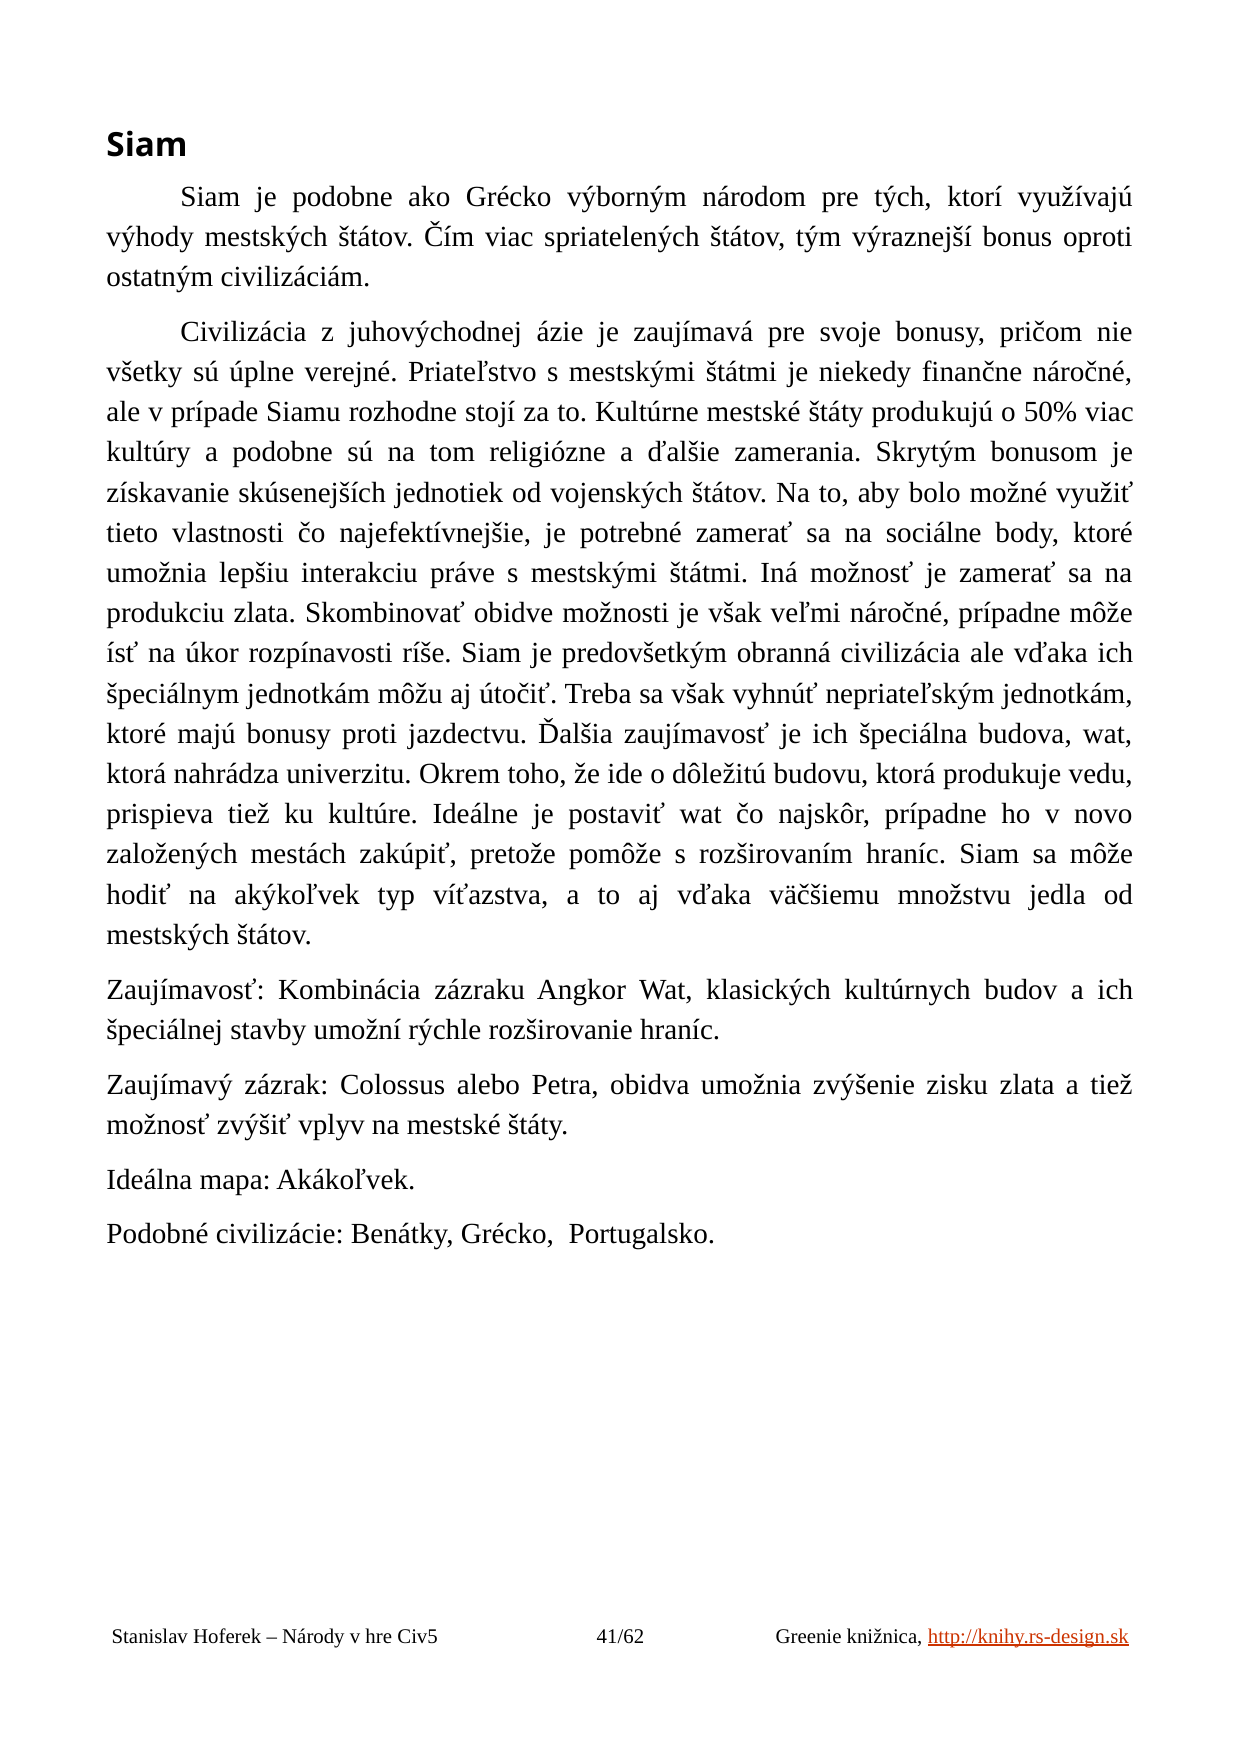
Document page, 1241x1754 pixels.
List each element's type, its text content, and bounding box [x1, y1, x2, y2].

text Zaujímavý zázrak: Colossus alebo Petra, obidva umožnia zvýšenie zisku zlata a tiež možnosť zvýšiť vplyv na mestské štáty. [106, 1067, 1134, 1141]
text Zaujímavosť: Kombinácia zázraku Angkor Wat, klasických kultúrnych budov a ich špeciálnej stavby umožní rýchle rozširovanie hraníc. [106, 972, 1134, 1046]
subtitle Siam [106, 121, 1134, 166]
text Podobné civilizácie: Benátky, Grécko, Portugalsko. [106, 1217, 1134, 1250]
text Ideálna mapa: Akákoľvek. [106, 1162, 1134, 1195]
text Siam je podobne ako Grécko výborným národom pre tých, ktorí využívajú výhody mestských štátov. Čím viac spriatelených štátov, tým výraznejší bonus oproti ostatným civilizáciám. [106, 179, 1134, 293]
text Civilizácia z juhovýchodnej ázie je zaujímavá pre svoje bonusy, pričom nie všetky sú úplne verejné. Priateľstvo s mestskými štátmi je niekedy finančne náročné, ale v prípade Siamu rozhodne stojí za to. Kultúrne mestské štáty produkujú o 50% viac kultúry a podobne sú na tom religiózne a ďalšie zamerania. Skrytým bonusom je získavanie skúsenejších jednotiek od vojenských štátov. Na to, aby bolo možné využiť tieto vlastnosti čo najefektívnejšie, je potrebné zamerať sa na sociálne body, ktoré umožnia lepšiu interakciu práve s mestskými štátmi. Iná možnosť je zamerať sa na produkciu zlata. Skombinovať obidve možnosti je však veľmi náročné, prípadne môže ísť na úkor rozpínavosti ríše. Siam je predovšetkým obranná civilizácia ale vďaka ich špeciálnym jednotkám môžu aj útočiť. Treba sa však vyhnúť nepriateľským jednotkám, ktoré majú bonusy proti jazdectvu. Ďalšia zaujímavosť je ich špeciálna budova, wat, ktorá nahrádza univerzitu. Okrem toho, že ide o dôležitú budovu, ktorá produkuje vedu, prispieva tiež ku kultúre. Ideálne je postaviť wat čo najskôr, prípadne ho v novo založených mestách zakúpiť, pretože pomôže s rozširovaním hraníc. Siam sa môže hodiť na akýkoľvek typ víťazstva, a to aj vďaka väčšiemu množstvu jedla od mestských štátov. [106, 314, 1134, 951]
